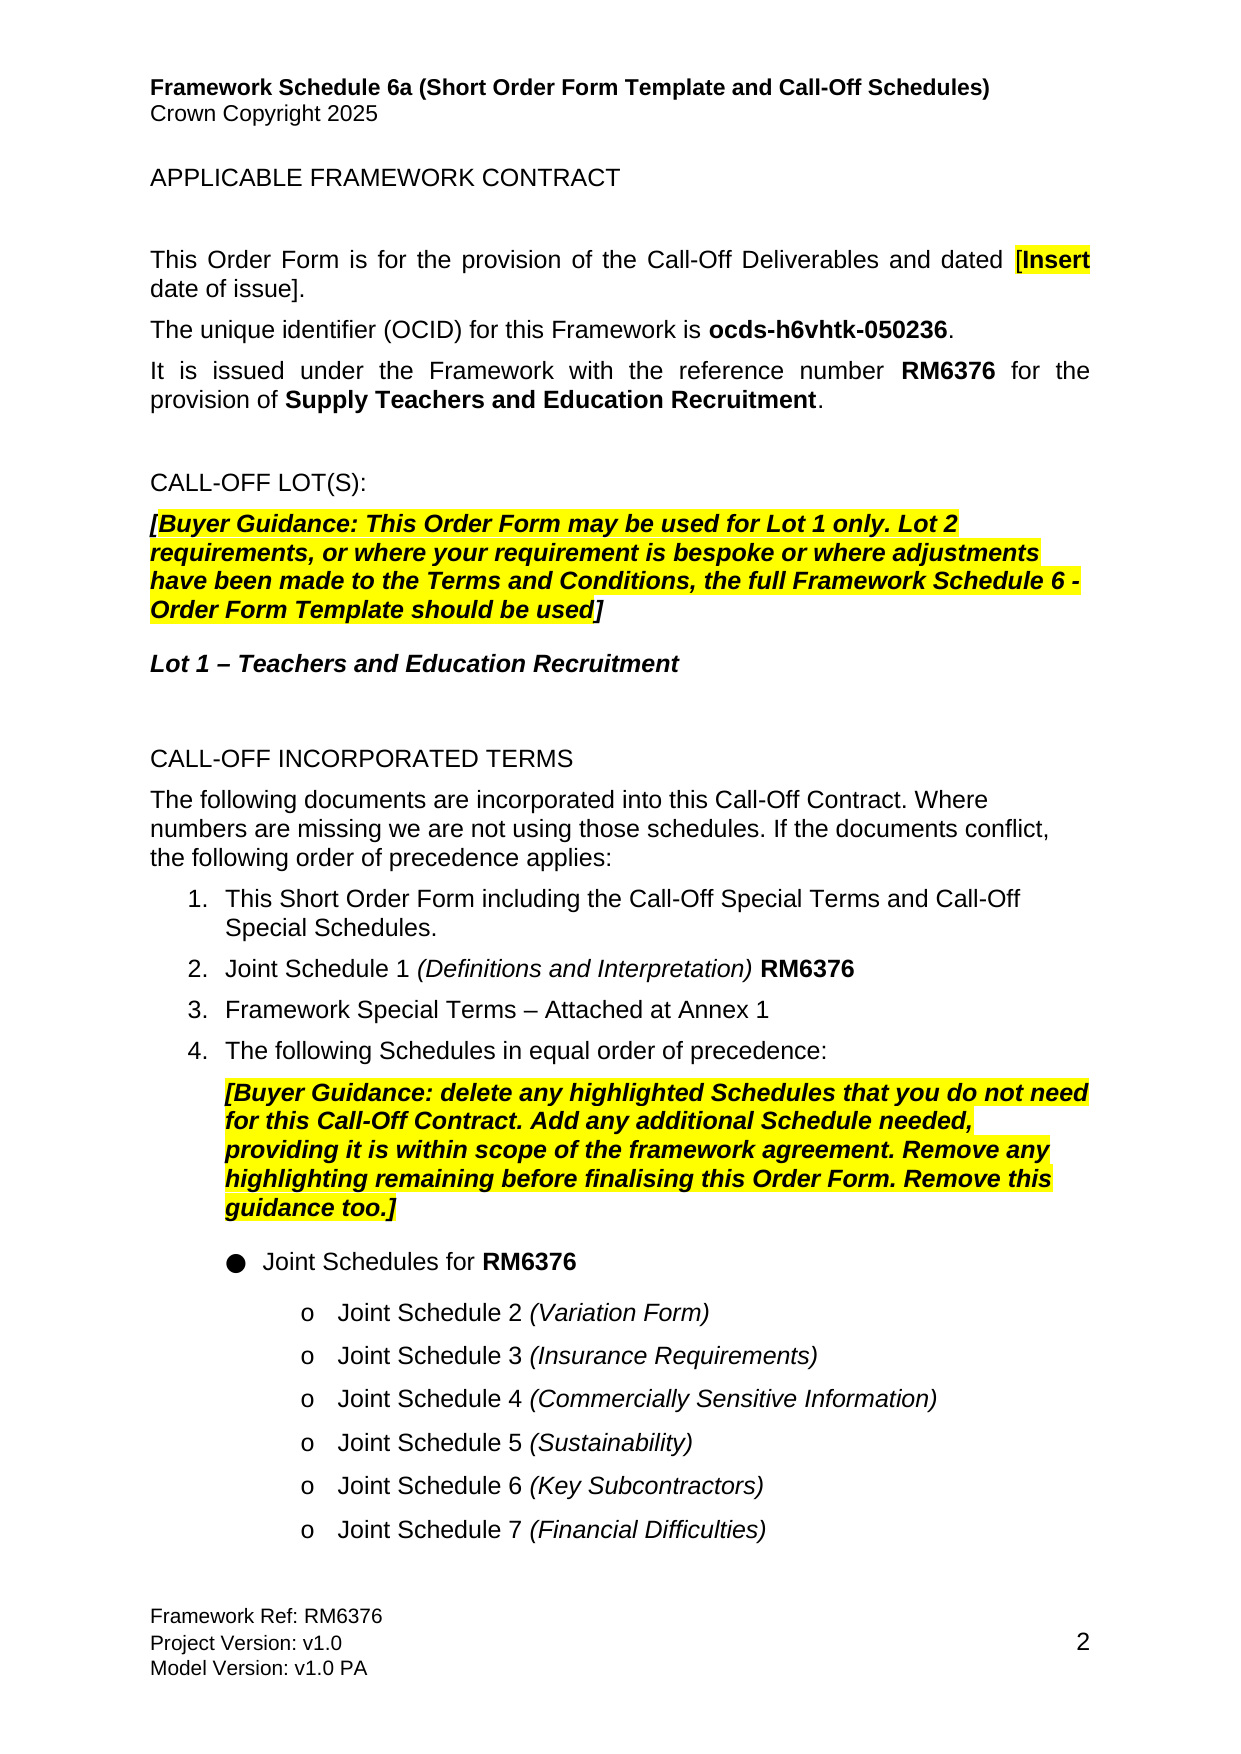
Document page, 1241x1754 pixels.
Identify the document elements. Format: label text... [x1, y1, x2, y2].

list The following Schedules in equal order of precedence: [187, 1036, 1090, 1065]
list Joint Schedule 7 (Financial Difficulties) [300, 1515, 1090, 1546]
text APPLICABLE FRAMEWORK CONTRACT [150, 162, 1090, 191]
text It is issued under the Framework with the reference number RM6376 for the provision of Supply Teachers and Education Recruitment. [150, 356, 1090, 414]
text [Buyer Guidance: delete any highlighted Schedules that you do not need for this Call-Off Contract. Add any additional Schedule needed, providing it is within scope of the framework agreement. Remove any highlighting remaining before finalising this Order Form. Remove this guidance too.] [225, 1077, 1090, 1221]
list Joint Schedule 4 (Commercially Sensitive Information) [300, 1384, 1090, 1415]
list Joint Schedule 3 (Insurance Requirements) [300, 1341, 1090, 1372]
text CALL-OFF LOT(S): [150, 467, 1090, 496]
list Joint Schedule 2 (Variation Form) [300, 1297, 1090, 1328]
list Framework Special Terms – Attached at Annex 1 [187, 995, 1090, 1024]
text This Order Form is for the provision of the Call-Off Deliverables and dated [Insert date of issue]. [150, 245, 1090, 302]
text CALL-OFF INCORPORATED TERMS [150, 744, 1090, 772]
text The unique identifier (OCID) for this Framework is ocds-h6vhtk-050236. [150, 315, 1090, 344]
text The following documents are incorporated into this Call-Off Contract. Where numbers are missing we are not using those schedules. If the documents conflict, the following order of precedence applies: [150, 785, 1090, 871]
list Joint Schedule 6 (Key Subcontractors) [300, 1471, 1090, 1502]
list Joint Schedule 5 (Sustainability) [300, 1428, 1090, 1459]
list This Short Order Form including the Call-Off Special Terms and Call-Off Special Schedules. [187, 884, 1090, 941]
list Joint Schedules for RM6376 [225, 1234, 1090, 1285]
text Lot 1 – Teachers and Education Recruitment [150, 649, 1090, 677]
list Joint Schedule 1 (Definitions and Interpretation) RM6376 [187, 954, 1090, 982]
text [Buyer Guidance: This Order Form may be used for Lot 1 only. Lot 2 requirements, or where your requirement is bespoke or where adjustments have been made to the Terms and Conditions, the full Framework Schedule 6 - Order Form Template should be used] [150, 509, 1090, 624]
